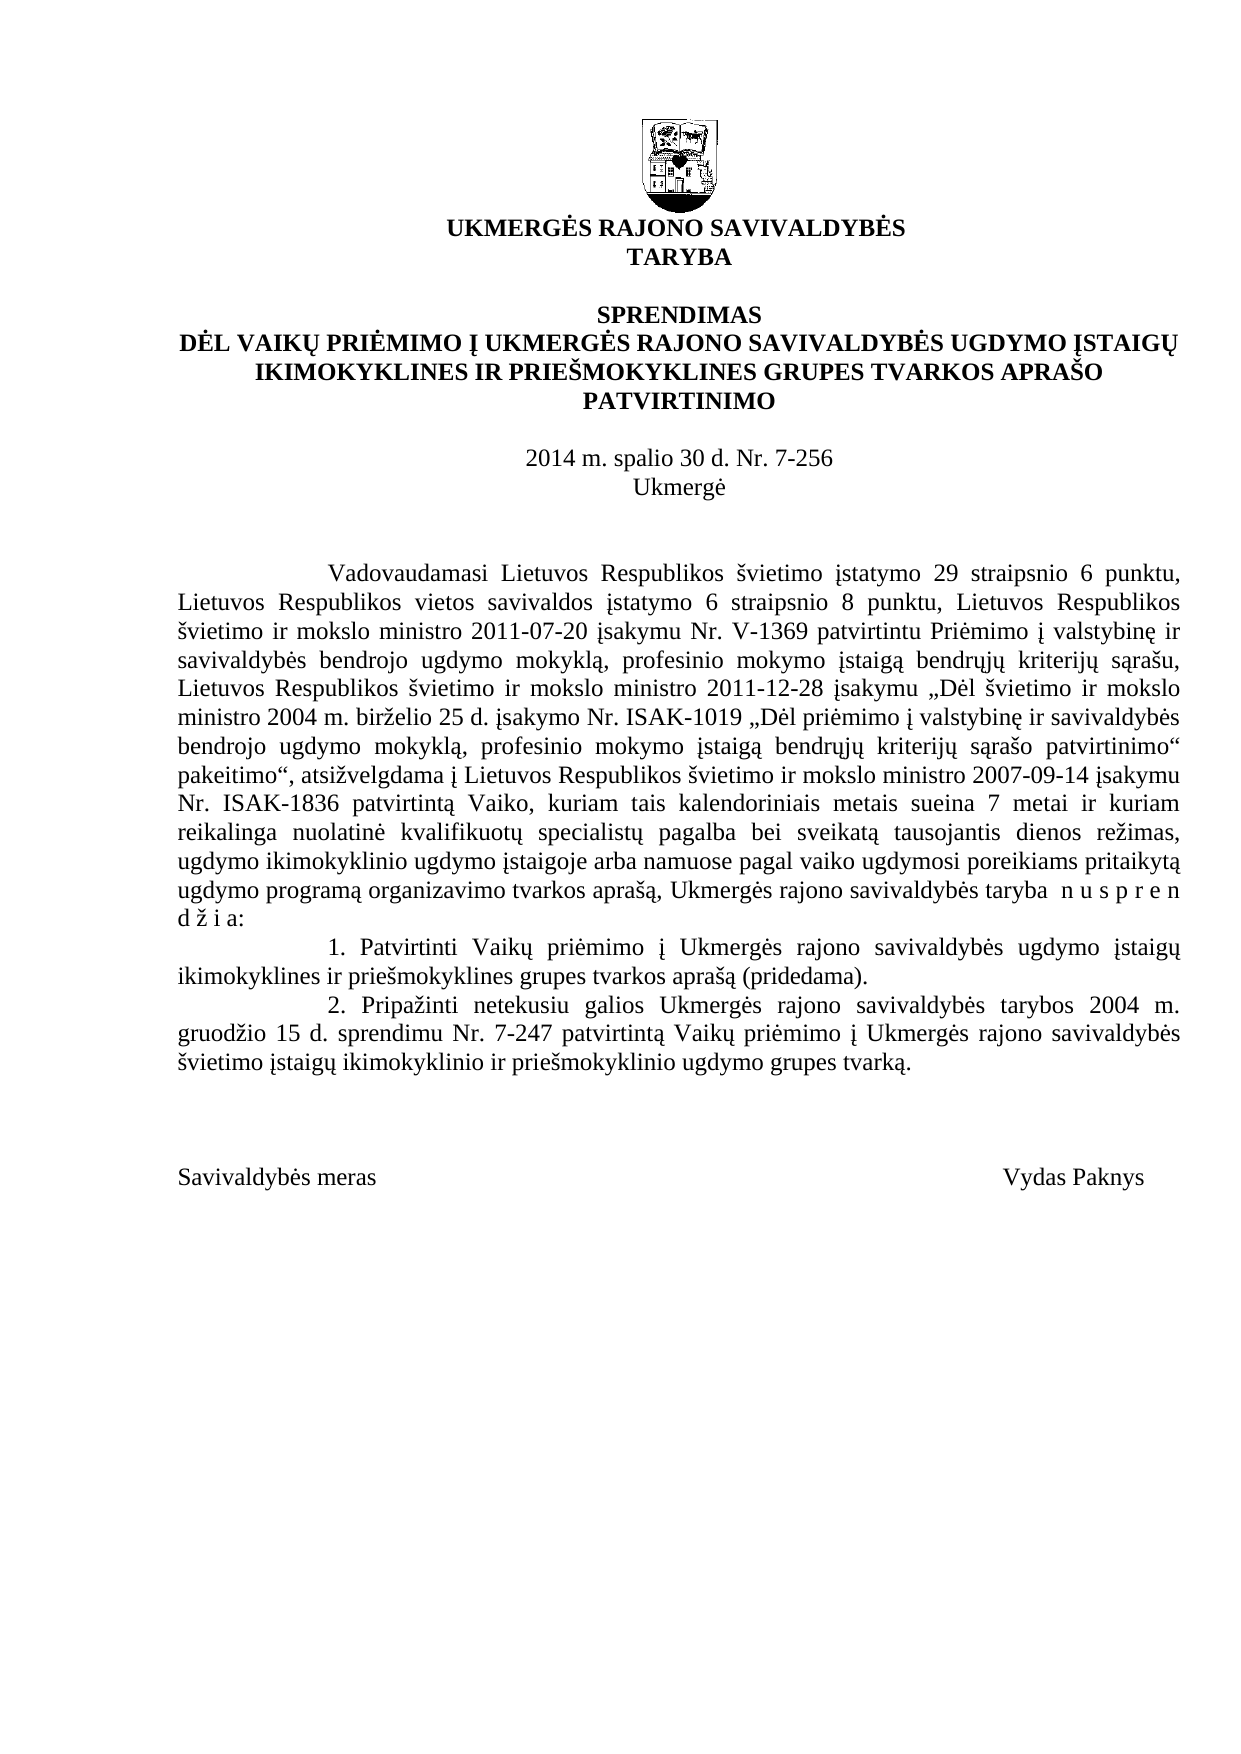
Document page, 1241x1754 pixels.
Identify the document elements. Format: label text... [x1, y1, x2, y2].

text Ukmergė [177, 472, 1181, 501]
text 2. Pripažinti netekusiu galios Ukmergės rajono savivaldybės tarybos 2004 m. gruodžio 15 d. sprendimu Nr. 7-247 patvirtintą Vaikų priėmimo į Ukmergės rajono savivaldybės švietimo įstaigų ikimokyklinio ir priešmokyklinio ugdymo grupes tvarką. [177, 990, 1181, 1076]
text DĖL VAIKŲ PRIĖMIMO Į UKMERGĖS RAJONO SAVIVALDYBĖS UGDYMO ĮSTAIGŲ IKIMOKYKLINES IR PRIEŠMOKYKLINES GRUPES TVARKos APRAŠO PATVIRTINIMO [177, 328, 1181, 415]
text TARYBA [177, 242, 1181, 271]
text Vadovaudamasi Lietuvos Respublikos švietimo įstatymo 29 straipsnio 6 punktu, Lietuvos Respublikos vietos savivaldos įstatymo 6 straipsnio 8 punktu, Lietuvos Respublikos švietimo ir mokslo ministro 2011-07-20 įsakymu Nr. V-1369 patvirtintu Priėmimo į valstybinę ir savivaldybės bendrojo ugdymo mokyklą, profesinio mokymo įstaigą bendrųjų kriterijų sąrašu, Lietuvos Respublikos švietimo ir mokslo ministro 2011-12-28 įsakymu „Dėl švietimo ir mokslo ministro 2004 m. birželio 25 d. įsakymo Nr. ISAK-1019 „Dėl priėmimo į valstybinę ir savivaldybės bendrojo ugdymo mokyklą, profesinio mokymo įstaigą bendrųjų kriterijų sąrašo patvirtinimo“ pakeitimo“, atsižvelgdama į Lietuvos Respublikos švietimo ir mokslo ministro 2007-09-14 įsakymu Nr. ISAK-1836 patvirtintą Vaiko, kuriam tais kalendoriniais metais sueina 7 metai ir kuriam reikalinga nuolatinė kvalifikuotų specialistų pagalba bei sveikatą tausojantis dienos režimas, ugdymo ikimokyklinio ugdymo įstaigoje arba namuose pagal vaiko ugdymosi poreikiams pritaikytą ugdymo programą organizavimo tvarkos aprašą, Ukmergės rajono savivaldybės taryba n u s p r e n d ž i a: [177, 558, 1181, 932]
text 2014 m. spalio 30 d. Nr. 7-256 [177, 443, 1181, 472]
text SPRENDIMAS [177, 300, 1181, 328]
text 1. Patvirtinti Vaikų priėmimo į Ukmergės rajono savivaldybės ugdymo įstaigų ikimokyklines ir priešmokyklines grupes tvarkos aprašą (pridedama). [177, 932, 1181, 990]
text UKMERGĖS RAJONO SAVIVALDYBĖS [177, 213, 1181, 242]
text Savivaldybės meras Vydas Paknys [177, 1162, 1181, 1191]
